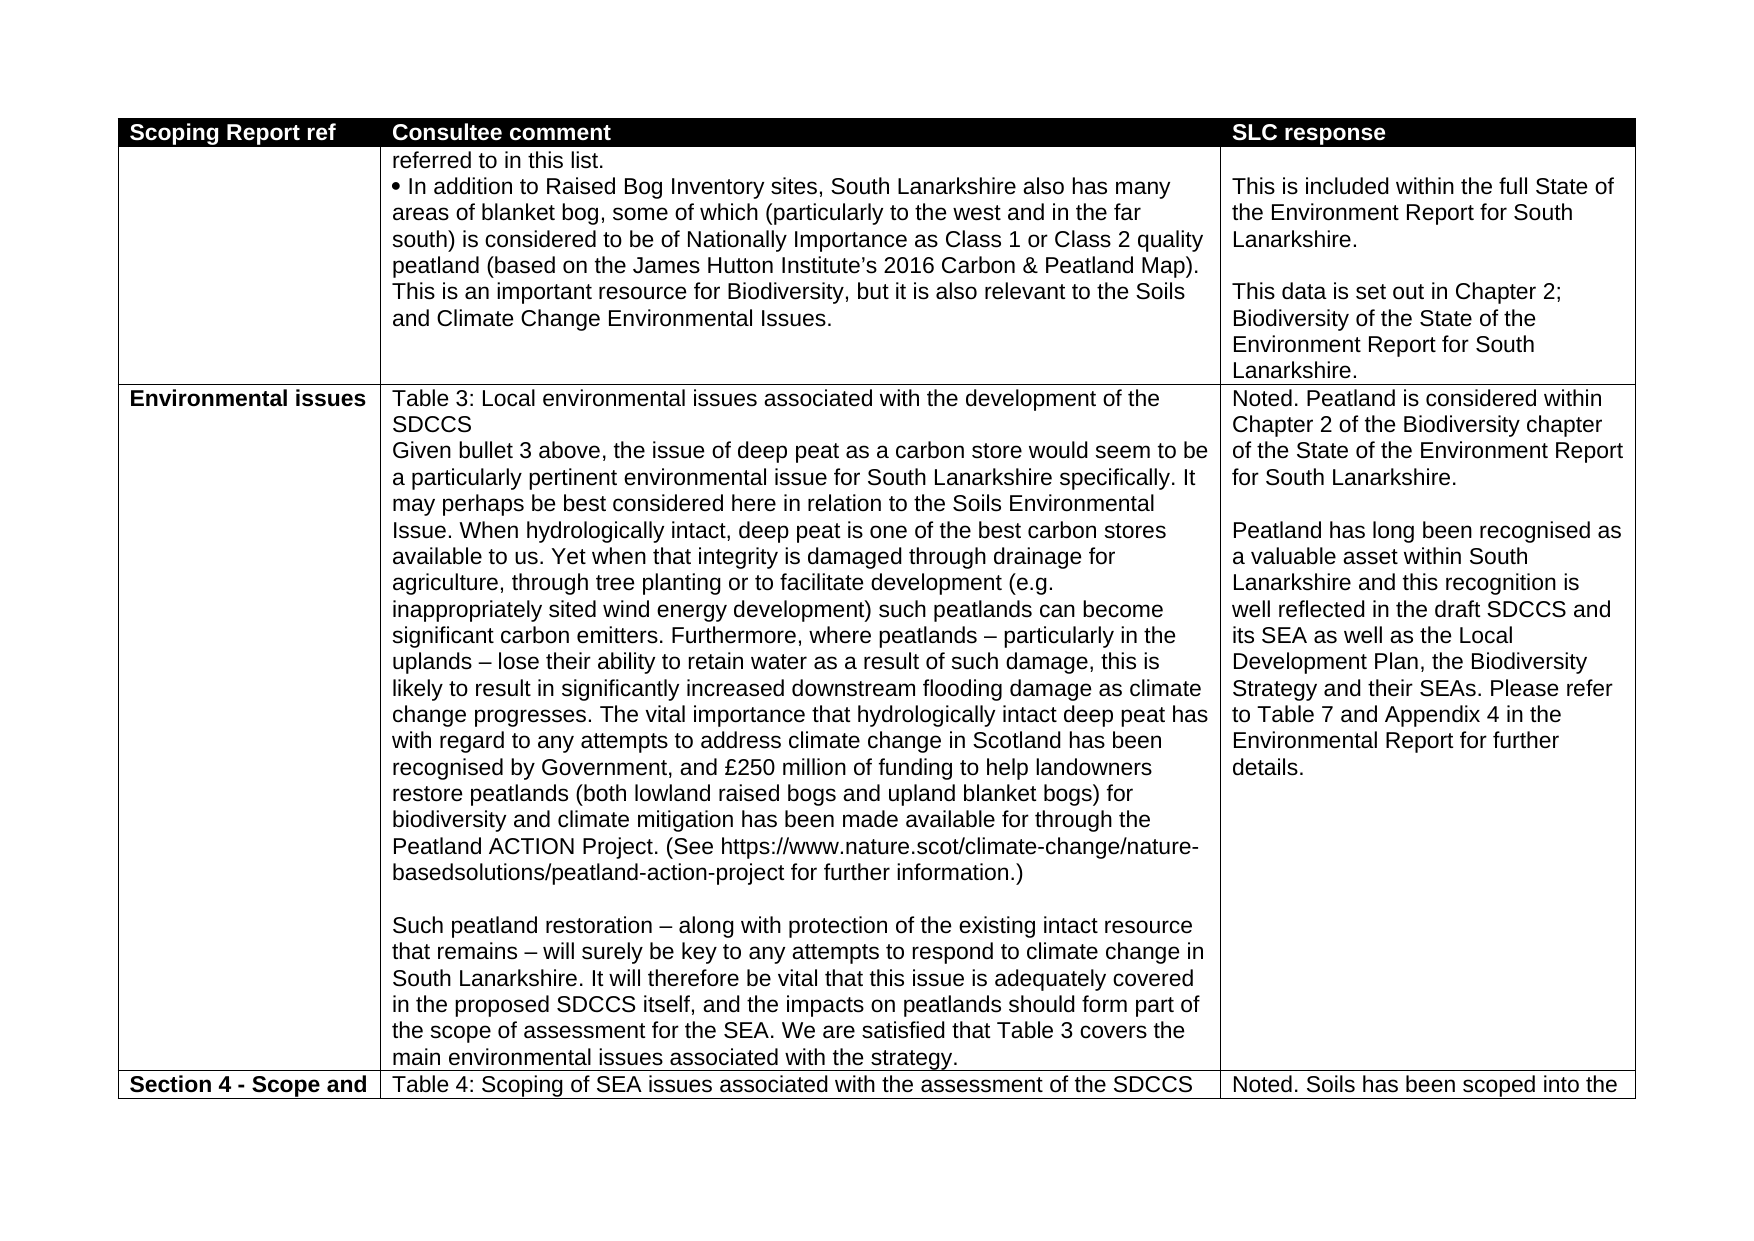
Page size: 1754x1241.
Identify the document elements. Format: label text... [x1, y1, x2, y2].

table_cell Table 3: Local environmental issues associated with the development of the SDCCS Given bullet 3 above, the issue of deep peat as a carbon store would seem to be a particularly pertinent environmental issue for South Lanarkshire specifically. It may perhaps be best considered here in relation to the Soils Environmental Issue. When hydrologically intact, deep peat is one of the best carbon stores available to us. Yet when that integrity is damaged through drainage for agriculture, through tree planting or to facilitate development (e.g. inappropriately sited wind energy development) such peatlands can become significant carbon emitters. Furthermore, where peatlands – particularly in the uplands – lose their ability to retain water as a result of such damage, this is likely to result in significantly increased downstream flooding damage as climate change progresses. The vital importance that hydrologically intact deep peat has with regard to any attempts to address climate change in Scotland has been recognised by Government, and £250 million of funding to help landowners restore peatlands (both lowland raised bogs and upland blanket bogs) for biodiversity and climate mitigation has been made available for through the Peatland ACTION Project. (See https://www.nature.scot/climate-change/nature-basedsolutions/peatland-action-project for further information.) Such peatland restoration – along with protection of the existing intact resource that remains – will surely be key to any attempts to respond to climate change in South Lanarkshire. It will therefore be vital that this issue is adequately covered in the proposed SDCCS itself, and the impacts on peatlands should form part of the scope of assessment for the SEA. We are satisfied that Table 3 covers the main environmental issues associated with the strategy. [381, 385, 1220, 1070]
table_cell Environmental issues [119, 385, 380, 1070]
table_cell Table 4: Scoping of SEA issues associated with the assessment of the SDCCS [381, 1071, 1220, 1097]
table_cell This is included within the full State of the Environment Report for South Lanarkshire. This data is set out in Chapter 2; Biodiversity of the State of the Environment Report for South Lanarkshire. [1221, 147, 1635, 384]
table_cell Noted. Soils has been scoped into the [1221, 1071, 1635, 1097]
table_cell [119, 147, 380, 384]
table_cell Noted. Peatland is considered within Chapter 2 of the Biodiversity chapter of the State of the Environment Report for South Lanarkshire. Peatland has long been recognised as a valuable asset within South Lanarkshire and this recognition is well reflected in the draft SDCCS and its SEA as well as the Local Development Plan, the Biodiversity Strategy and their SEAs. Please refer to Table 7 and Appendix 4 in the Environmental Report for further details. [1221, 385, 1635, 1070]
table_cell Section 4 - Scope and [119, 1071, 380, 1097]
table_header Scoping Report ref [119, 119, 380, 146]
table_header SLC response [1221, 119, 1635, 146]
table_cell referred to in this list.  In addition to Raised Bog Inventory sites, South Lanarkshire also has many areas of blanket bog, some of which (particularly to the west and in the far south) is considered to be of Nationally Importance as Class 1 or Class 2 quality peatland (based on the James Hutton Institute’s 2016 Carbon & Peatland Map). This is an important resource for Biodiversity, but it is also relevant to the Soils and Climate Change Environmental Issues. [381, 147, 1220, 384]
table_header Consultee comment [381, 119, 1220, 146]
